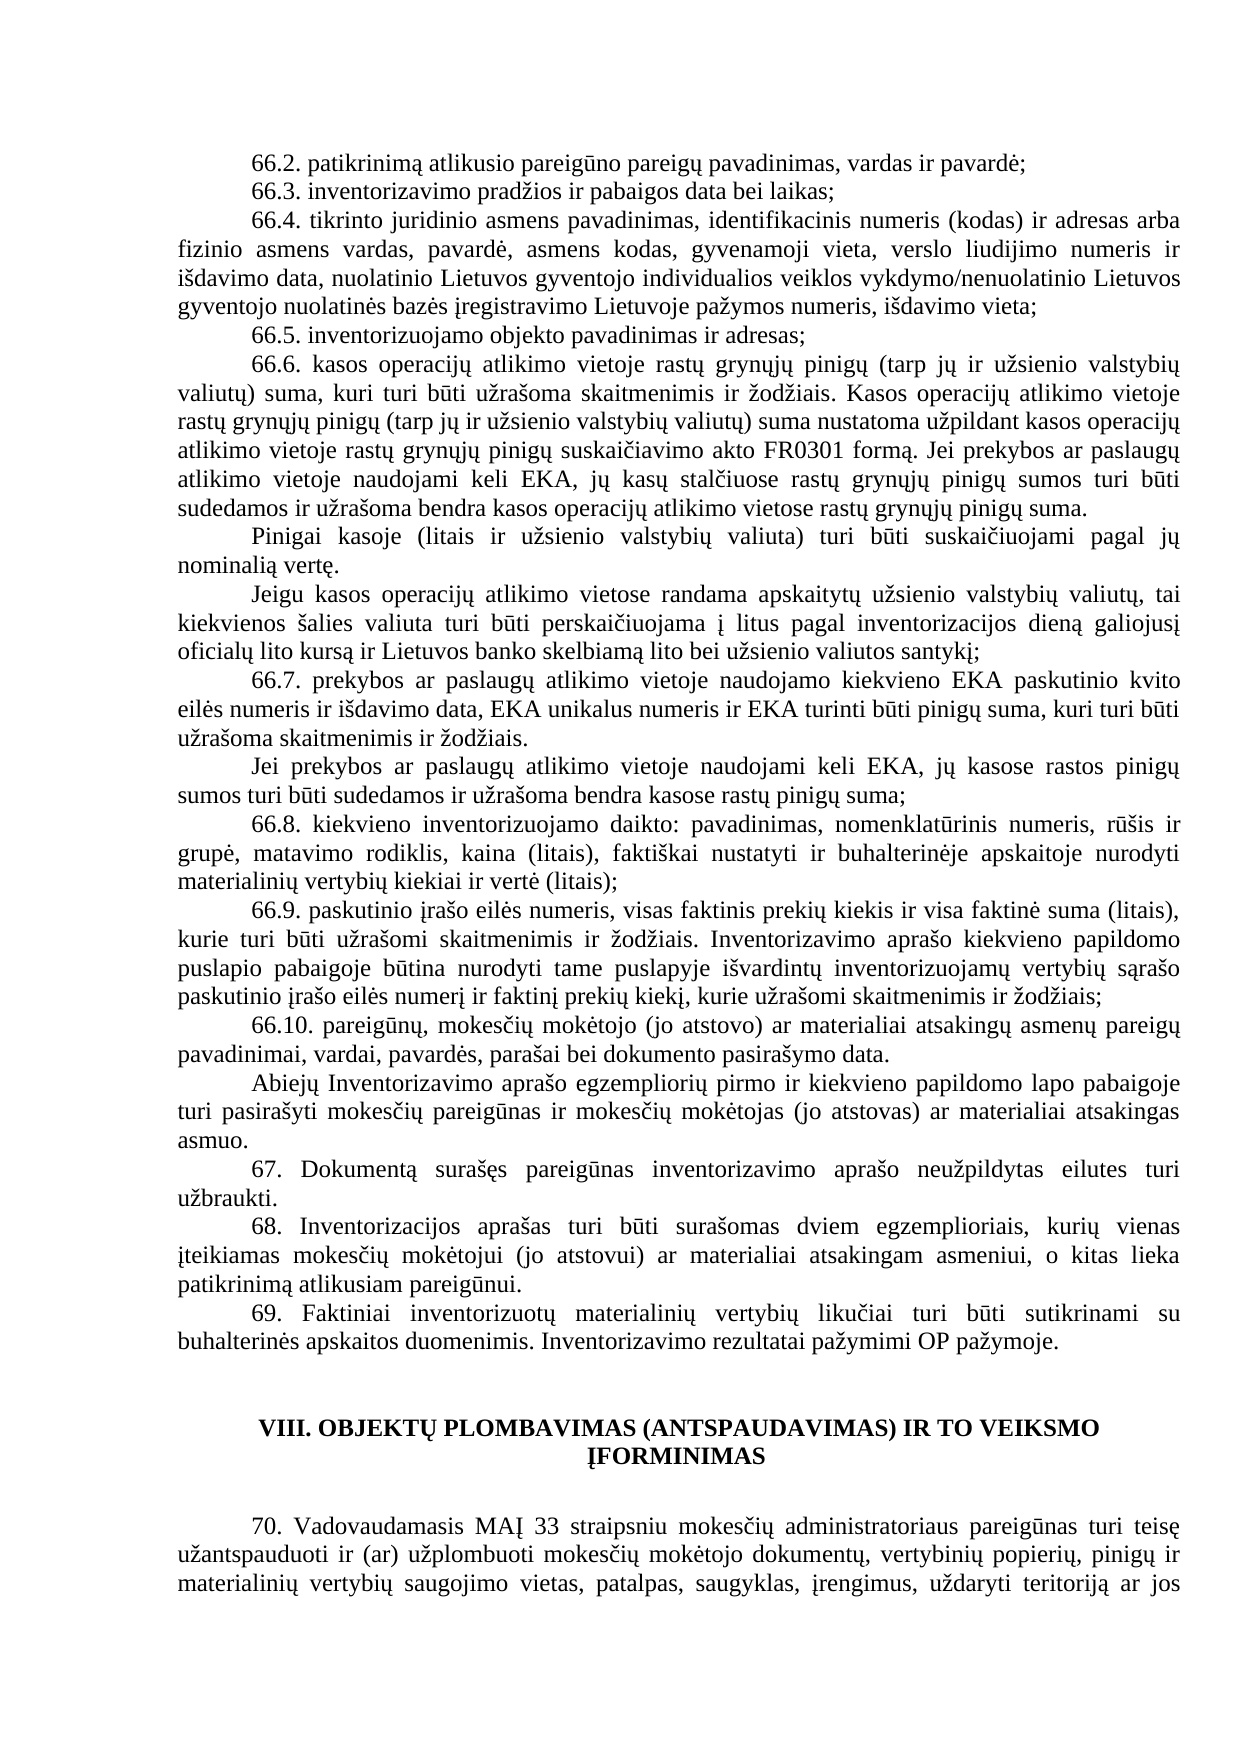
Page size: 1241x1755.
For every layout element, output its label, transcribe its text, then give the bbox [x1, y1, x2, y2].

text 66.7. prekybos ar paslaugų atlikimo vietoje naudojamo kiekvieno EKA paskutinio kvito eilės numeris ir išdavimo data, EKA unikalus numeris ir EKA turinti būti pinigų suma, kuri turi būti užrašoma skaitmenimis ir žodžiais. [177, 665, 1181, 751]
text 66.6. kasos operacijų atlikimo vietoje rastų grynųjų pinigų (tarp jų ir užsienio valstybių valiutų) suma, kuri turi būti užrašoma skaitmenimis ir žodžiais. Kasos operacijų atlikimo vietoje rastų grynųjų pinigų (tarp jų ir užsienio valstybių valiutų) suma nustatoma užpildant kasos operacijų atlikimo vietoje rastų grynųjų pinigų suskaičiavimo akto FR0301 formą. Jei prekybos ar paslaugų atlikimo vietoje naudojami keli EKA, jų kasų stalčiuose rastų grynųjų pinigų sumos turi būti sudedamos ir užrašoma bendra kasos operacijų atlikimo vietose rastų grynųjų pinigų suma. [177, 349, 1181, 521]
text VIII. OBJEKTŲ PLOMBAVIMAS (ANTSPAUDAVIMAS) IR TO VEIKSMO ĮFORMINIMAS [177, 1413, 1181, 1470]
text 66.4. tikrinto juridinio asmens pavadinimas, identifikacinis numeris (kodas) ir adresas arba fizinio asmens vardas, pavardė, asmens kodas, gyvenamoji vieta, verslo liudijimo numeris ir išdavimo data, nuolatinio Lietuvos gyventojo individualios veiklos vykdymo/nenuolatinio Lietuvos gyventojo nuolatinės bazės įregistravimo Lietuvoje pažymos numeris, išdavimo vieta; [177, 205, 1181, 320]
text Jeigu kasos operacijų atlikimo vietose randama apskaitytų užsienio valstybių valiutų, tai kiekvienos šalies valiuta turi būti perskaičiuojama į litus pagal inventorizacijos dieną galiojusį oficialų lito kursą ir Lietuvos banko skelbiamą lito bei užsienio valiutos santykį; [177, 579, 1181, 665]
text 68. Inventorizacijos aprašas turi būti surašomas dviem egzemplioriais, kurių vienas įteikiamas mokesčių mokėtojui (jo atstovui) ar materialiai atsakingam asmeniui, o kitas lieka patikrinimą atlikusiam pareigūnui. [177, 1211, 1181, 1298]
text 70. Vadovaudamasis MAĮ 33 straipsniu mokesčių administratoriaus pareigūnas turi teisę užantspauduoti ir (ar) užplombuoti mokesčių mokėtojo dokumentų, vertybinių popierių, pinigų ir materialinių vertybių saugojimo vietas, patalpas, saugyklas, įrengimus, uždaryti teritoriją ar jos [177, 1511, 1181, 1597]
text 66.2. patikrinimą atlikusio pareigūno pareigų pavadinimas, vardas ir pavardė; [177, 148, 1181, 176]
text Pinigai kasoje (litais ir užsienio valstybių valiuta) turi būti suskaičiuojami pagal jų nominalią vertę. [177, 521, 1181, 579]
text 66.9. paskutinio įrašo eilės numeris, visas faktinis prekių kiekis ir visa faktinė suma (litais), kurie turi būti užrašomi skaitmenimis ir žodžiais. Inventorizavimo aprašo kiekvieno papildomo puslapio pabaigoje būtina nurodyti tame puslapyje išvardintų inventorizuojamų vertybių sąrašo paskutinio įrašo eilės numerį ir faktinį prekių kiekį, kurie užrašomi skaitmenimis ir žodžiais; [177, 895, 1181, 1010]
text Abiejų Inventorizavimo aprašo egzempliorių pirmo ir kiekvieno papildomo lapo pabaigoje turi pasirašyti mokesčių pareigūnas ir mokesčių mokėtojas (jo atstovas) ar materialiai atsakingas asmuo. [177, 1068, 1181, 1154]
text 66.10. pareigūnų, mokesčių mokėtojo (jo atstovo) ar materialiai atsakingų asmenų pareigų pavadinimai, vardai, pavardės, parašai bei dokumento pasirašymo data. [177, 1010, 1181, 1068]
text 66.5. inventorizuojamo objekto pavadinimas ir adresas; [177, 320, 1181, 349]
text 66.8. kiekvieno inventorizuojamo daikto: pavadinimas, nomenklatūrinis numeris, rūšis ir grupė, matavimo rodiklis, kaina (litais), faktiškai nustatyti ir buhalterinėje apskaitoje nurodyti materialinių vertybių kiekiai ir vertė (litais); [177, 809, 1181, 895]
text 67. Dokumentą surašęs pareigūnas inventorizavimo aprašo neužpildytas eilutes turi užbraukti. [177, 1154, 1181, 1211]
text 69. Faktiniai inventorizuotų materialinių vertybių likučiai turi būti sutikrinami su buhalterinės apskaitos duomenimis. Inventorizavimo rezultatai pažymimi OP pažymoje. [177, 1298, 1181, 1355]
text Jei prekybos ar paslaugų atlikimo vietoje naudojami keli EKA, jų kasose rastos pinigų sumos turi būti sudedamos ir užrašoma bendra kasose rastų pinigų suma; [177, 751, 1181, 809]
text 66.3. inventorizavimo pradžios ir pabaigos data bei laikas; [177, 176, 1181, 205]
